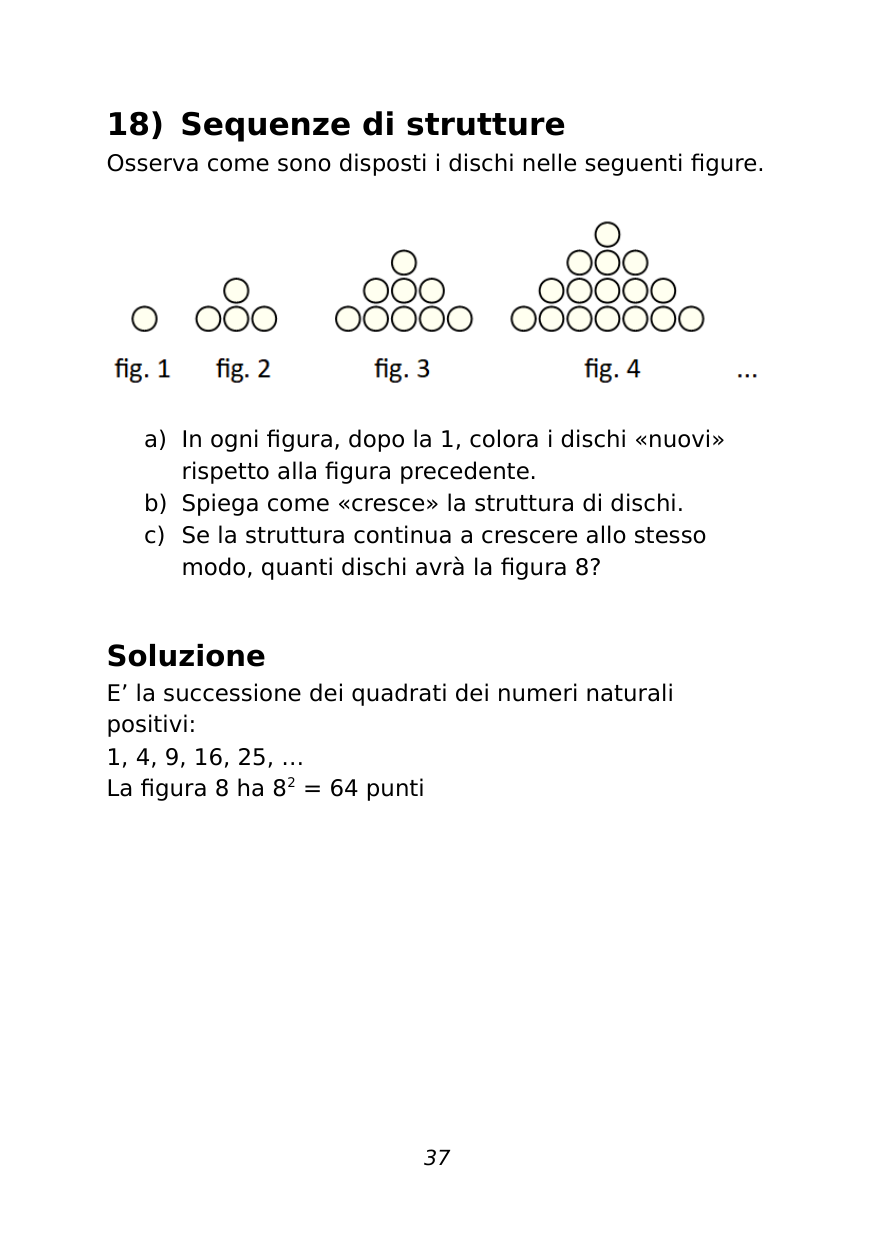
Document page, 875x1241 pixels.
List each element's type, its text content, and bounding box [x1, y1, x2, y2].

text Osserva come sono disposti i dischi nelle seguenti figure. [106, 150, 768, 177]
text E’ la successione dei quadrati dei numeri naturali positivi: [106, 680, 768, 738]
subtitle Sequenze di strutture [106, 106, 768, 143]
subtitle Soluzione [106, 639, 768, 673]
text La figura 8 ha 82 = 64 punti [106, 776, 768, 802]
picture [106, 213, 768, 388]
list In ogni figura, dopo la 1, colora i dischi «nuovi» rispetto alla figura precedente. [144, 426, 768, 485]
list Se la struttura continua a crescere allo stesso modo, quanti dischi avrà la figura 8? [144, 522, 768, 581]
list Spiega come «cresce» la struttura di dischi. [144, 490, 768, 517]
text 1, 4, 9, 16, 25, … [106, 744, 768, 770]
